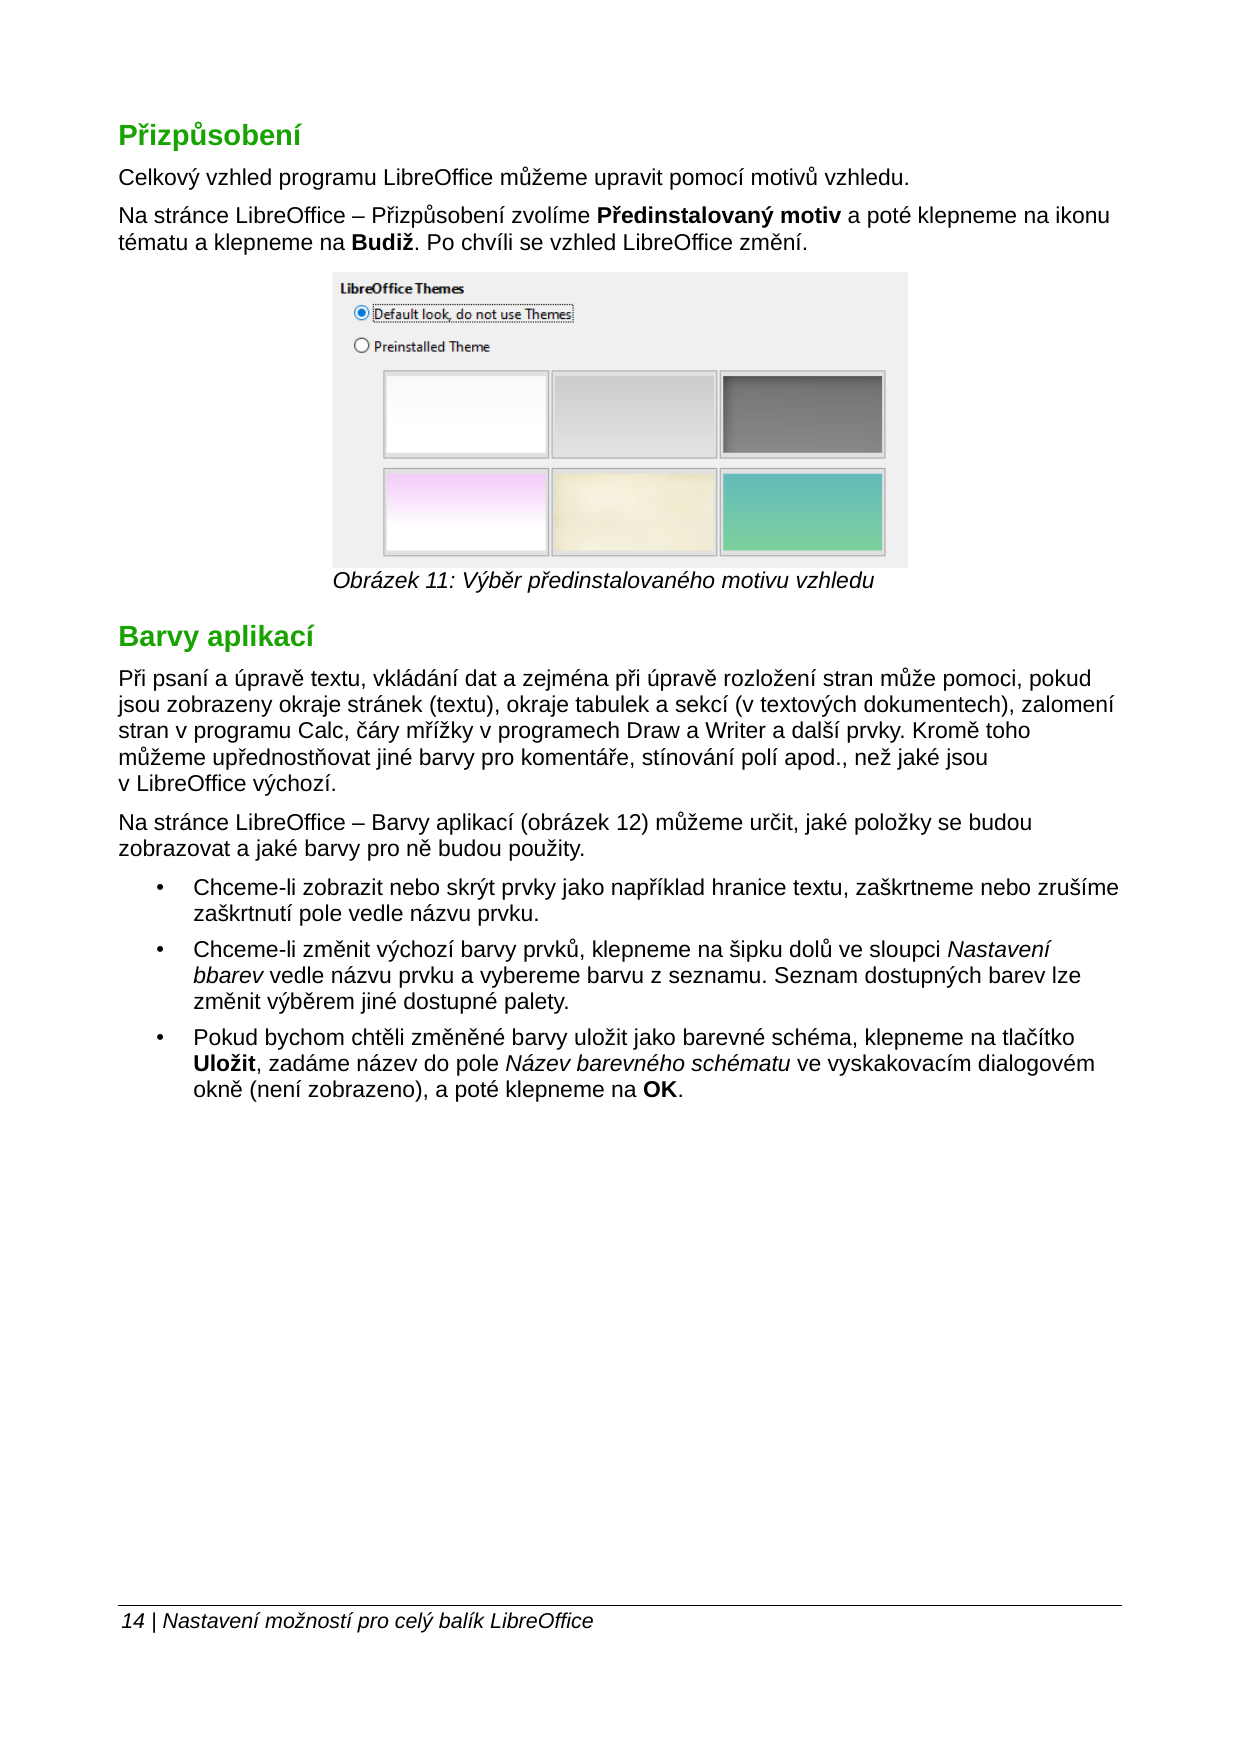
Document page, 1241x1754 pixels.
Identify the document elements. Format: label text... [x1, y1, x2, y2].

list Chceme­‑li zobrazit nebo skrýt prvky jako například hranice textu, zaškrtneme nebo zrušíme zaškrtnutí pole vedle názvu prvku. [156, 874, 1122, 927]
subtitle Přizpůsobení [118, 118, 1122, 152]
text Při psaní a úpravě textu, vkládání dat a zejména při úpravě rozložení stran může pomoci, pokud jsou zobrazeny okraje stránek (textu), okraje tabulek a sekcí (v textových dokumentech), zalomení stran v programu Calc, čáry mřížky v programech Draw a Writer a další prvky. Kromě toho můžeme upřednostňovat jiné barvy pro komentáře, stínování polí apod., než jaké jsou v LibreOffice výchozí. [118, 664, 1122, 796]
text Na stránce LibreOffice – Barvy aplikací (obrázek 12) můžeme určit, jaké položky se budou zobrazovat a jaké barvy pro ně budou použity. [118, 809, 1122, 862]
text [332, 267, 908, 272]
list Chceme­‑li změnit výchozí barvy prvků, klepneme na šipku dolů ve sloupci Nastavení bbarev vedle názvu prvku a vybereme barvu z seznamu. Seznam dostupných barev lze změnit výběrem jiné dostupné palety. [156, 936, 1122, 1015]
subtitle Barvy aplikací [118, 619, 1122, 653]
picture [332, 272, 908, 568]
text Na stránce LibreOffice – Přizpůsobení zvolíme Předinstalovaný motiv a poté klepneme na ikonu tématu a klepneme na Budiž. Po chvíli se vzhled LibreOffice změní. [118, 202, 1122, 255]
list Pokud bychom chtěli změněné barvy uložit jako barevné schéma, klepneme na tlačítko Uložit, zadáme název do pole Název barevného schématu ve vyskakovacím dialogovém okně (není zobrazeno), a poté klepneme na OK. [156, 1023, 1122, 1103]
text Celkový vzhled programu LibreOffice můžeme upravit pomocí motivů vzhledu. [118, 163, 1122, 190]
text Obrázek 11: Výběr předinstalovaného motivu vzhledu [332, 568, 908, 594]
